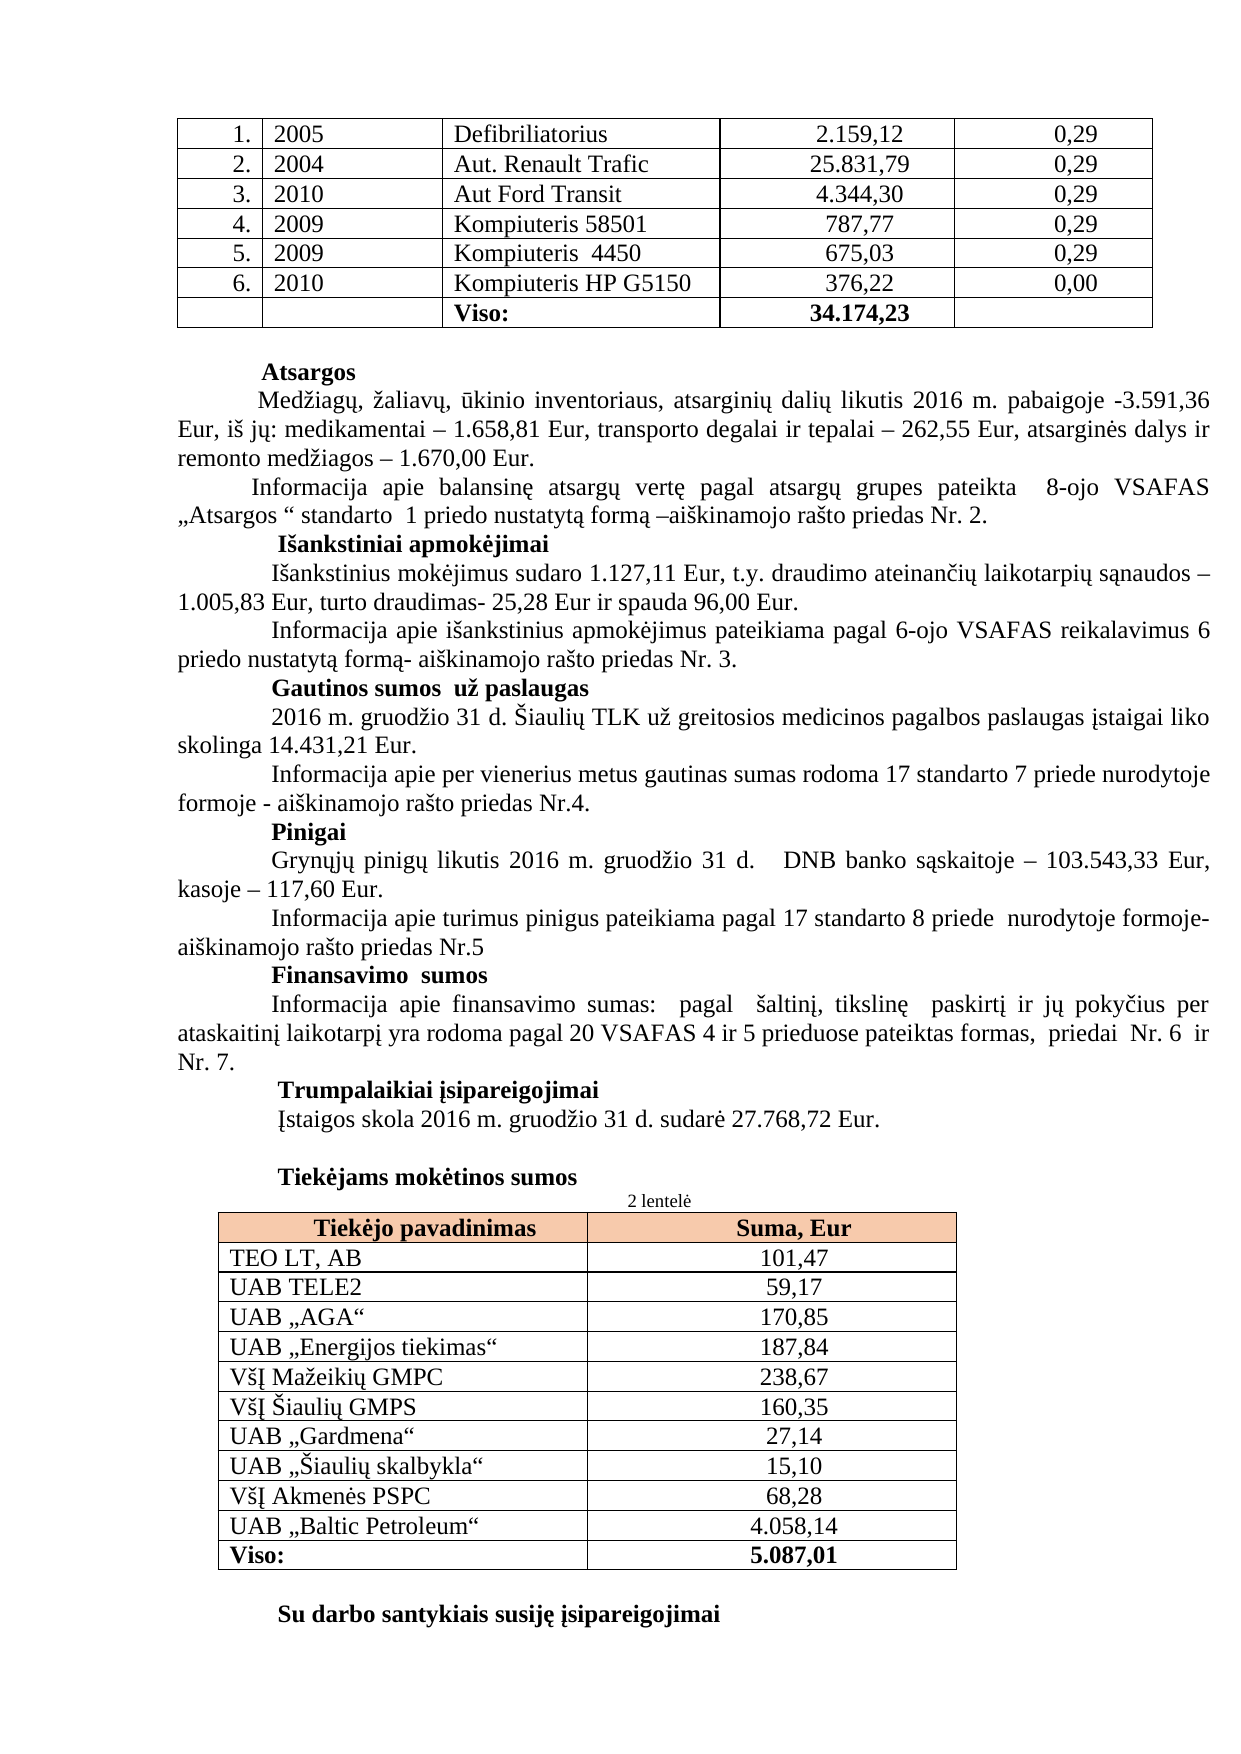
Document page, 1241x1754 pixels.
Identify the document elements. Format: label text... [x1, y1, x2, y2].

table_cell 2009 [263, 239, 442, 267]
table_header Suma, Eur [588, 1213, 956, 1242]
table_cell 2.159,12 [721, 119, 954, 148]
text Finansavimo sumos [177, 960, 1211, 989]
table_cell 0,29 [955, 119, 1152, 148]
table_cell Viso: [443, 298, 719, 327]
text Gautinos sumos už paslaugas [177, 673, 1211, 702]
table_cell 5.087,01 [588, 1541, 956, 1569]
table_cell 2004 [263, 149, 442, 178]
table_cell VšĮ Šiaulių GMPS [219, 1392, 587, 1420]
table_cell Defibriliatorius [443, 119, 719, 148]
table_cell 787,77 [721, 209, 954, 237]
table_cell 2009 [263, 209, 442, 237]
text Su darbo santykiais susiję įsipareigojimai [177, 1599, 1211, 1628]
text Informacija apie išankstinius apmokėjimus pateikiama pagal 6-ojo VSAFAS reikalavimus 6 priedo nustatytą formą- aiškinamojo rašto priedas Nr. 3. [177, 615, 1211, 673]
table_cell Kompiuteris 4450 [443, 239, 719, 267]
table_cell 34.174,23 [721, 298, 954, 327]
text 2 lentelė [177, 1190, 1211, 1212]
table_cell 5. [178, 239, 262, 267]
table_cell TEO LT, AB [219, 1243, 587, 1271]
table_cell Aut. Renault Trafic [443, 149, 719, 178]
table_cell 3. [178, 179, 262, 208]
table_cell 170,85 [588, 1302, 956, 1331]
table_cell 68,28 [588, 1481, 956, 1510]
text Trumpalaikiai įsipareigojimai [177, 1075, 1211, 1104]
table_cell 2. [178, 149, 262, 178]
table_cell 2005 [263, 119, 442, 148]
table_cell 675,03 [721, 239, 954, 267]
table_cell Kompiuteris HP G5150 [443, 268, 719, 297]
text Informacija apie finansavimo sumas: pagal šaltinį, tikslinę paskirtį ir jų pokyčius per ataskaitinį laikotarpį yra rodoma pagal 20 VSAFAS 4 ir 5 prieduose pateiktas formas, priedai Nr. 6 ir Nr. 7. [177, 989, 1211, 1075]
text Atsargos [177, 357, 1211, 385]
table_cell [263, 298, 442, 327]
table_cell 1. [178, 119, 262, 148]
table_cell [178, 298, 262, 327]
table_cell 2010 [263, 179, 442, 208]
table_cell Viso: [219, 1541, 587, 1569]
table_header Tiekėjo pavadinimas [219, 1213, 587, 1242]
table_cell [955, 298, 1152, 327]
table_cell 4. [178, 209, 262, 237]
table_cell Aut Ford Transit [443, 179, 719, 208]
table_cell 15,10 [588, 1451, 956, 1480]
text Medžiagų, žaliavų, ūkinio inventoriaus, atsarginių dalių likutis 2016 m. pabaigoje -3.591,36 Eur, iš jų: medikamentai – 1.658,81 Eur, transporto degalai ir tepalai – 262,55 Eur, atsarginės dalys ir remonto medžiagos – 1.670,00 Eur. [177, 385, 1211, 472]
table_cell 27,14 [588, 1421, 956, 1450]
table_cell VšĮ Mažeikių GMPC [219, 1362, 587, 1391]
table_cell 25.831,79 [721, 149, 954, 178]
table_cell 0,29 [955, 179, 1152, 208]
table_cell 101,47 [588, 1243, 956, 1271]
text Grynųjų pinigų likutis 2016 m. gruodžio 31 d. DNB banko sąskaitoje – 103.543,33 Eur, kasoje – 117,60 Eur. [177, 845, 1211, 903]
table_cell 0,29 [955, 239, 1152, 267]
table_cell 0,29 [955, 149, 1152, 178]
table_cell Kompiuteris 58501 [443, 209, 719, 237]
table_cell 376,22 [721, 268, 954, 297]
table_cell 238,67 [588, 1362, 956, 1391]
text Išankstiniai apmokėjimai [177, 529, 1211, 558]
text 2016 m. gruodžio 31 d. Šiaulių TLK už greitosios medicinos pagalbos paslaugas įstaigai liko skolinga 14.431,21 Eur. [177, 702, 1211, 759]
text Informacija apie turimus pinigus pateikiama pagal 17 standarto 8 priede nurodytoje formoje- aiškinamojo rašto priedas Nr.5 [177, 903, 1211, 960]
text Informacija apie balansinę atsargų vertę pagal atsargų grupes pateikta 8-ojo VSAFAS „Atsargos “ standarto 1 priedo nustatytą formą –aiškinamojo rašto priedas Nr. 2. [177, 472, 1211, 529]
table_cell VšĮ Akmenės PSPC [219, 1481, 587, 1510]
table_cell UAB „AGA“ [219, 1302, 587, 1331]
table_cell UAB „Šiaulių skalbykla“ [219, 1451, 587, 1480]
table_cell 0,29 [955, 209, 1152, 237]
table_cell UAB „Gardmena“ [219, 1421, 587, 1450]
table_cell UAB „Energijos tiekimas“ [219, 1332, 587, 1361]
text Išankstinius mokėjimus sudaro 1.127,11 Eur, t.y. draudimo ateinančių laikotarpių sąnaudos – 1.005,83 Eur, turto draudimas- 25,28 Eur ir spauda 96,00 Eur. [177, 558, 1211, 615]
table_cell 4.058,14 [588, 1511, 956, 1539]
text Įstaigos skola 2016 m. gruodžio 31 d. sudarė 27.768,72 Eur. [177, 1104, 1211, 1133]
table_cell 187,84 [588, 1332, 956, 1361]
table_cell 160,35 [588, 1392, 956, 1420]
table_cell UAB „Baltic Petroleum“ [219, 1511, 587, 1539]
text Informacija apie per vienerius metus gautinas sumas rodoma 17 standarto 7 priede nurodytoje formoje - aiškinamojo rašto priedas Nr.4. [177, 759, 1211, 817]
table_cell 59,17 [588, 1273, 956, 1301]
table_cell 4.344,30 [721, 179, 954, 208]
table_cell 2010 [263, 268, 442, 297]
text Pinigai [177, 817, 1211, 845]
text Tiekėjams mokėtinos sumos [177, 1162, 1211, 1190]
table_cell UAB TELE2 [219, 1273, 587, 1301]
table_cell 6. [178, 268, 262, 297]
table_cell 0,00 [955, 268, 1152, 297]
